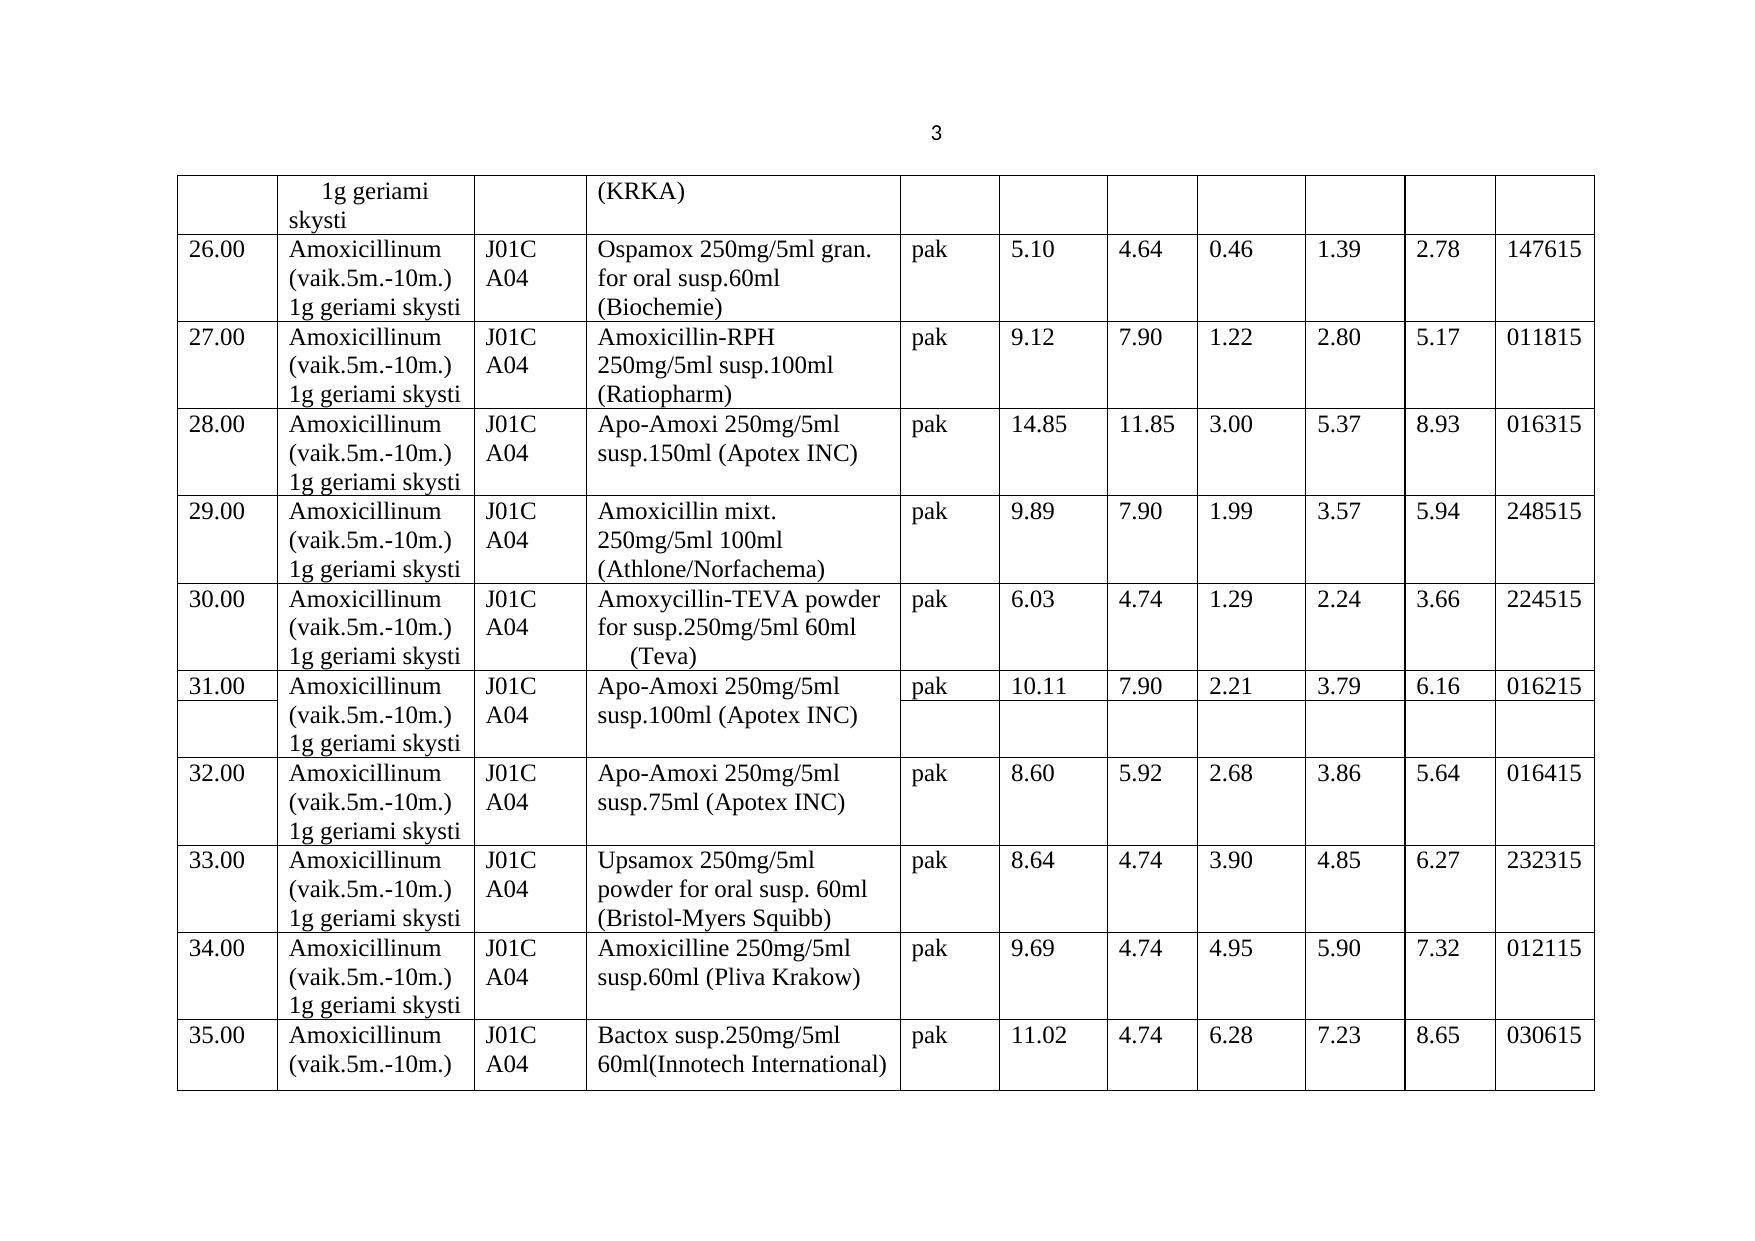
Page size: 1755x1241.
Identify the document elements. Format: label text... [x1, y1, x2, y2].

table_cell pak [901, 671, 999, 700]
table_cell J01C A04 [475, 846, 586, 932]
table_cell J01C A04 [475, 235, 586, 321]
table_cell [901, 701, 999, 757]
table_cell (KRKA) [587, 176, 900, 233]
table_cell Apo-Amoxi 250mg/5ml susp.75ml (Apotex INC) [587, 758, 900, 844]
table_cell 2.21 [1198, 671, 1305, 700]
table_cell 6.27 [1406, 846, 1495, 932]
table_cell 016415 [1496, 758, 1594, 844]
table_cell Amoxicillin-RPH 250mg/5ml susp.100ml (Ratiopharm) [587, 322, 900, 408]
table_cell Bactox susp.250mg/5ml 60ml(Innotech International) [587, 1020, 900, 1090]
table_cell J01C A04 [475, 758, 586, 844]
table_cell 5.10 [1000, 235, 1107, 321]
table_cell pak [901, 846, 999, 932]
table_cell 14.85 [1000, 409, 1107, 495]
table_cell 4.85 [1306, 846, 1404, 932]
table_cell 3.00 [1198, 409, 1305, 495]
table_cell Amoxicillinum (vaik.5m.-10m.) [278, 1020, 474, 1090]
table_cell J01C A04 [475, 933, 586, 1019]
table_cell 2.80 [1306, 322, 1404, 408]
table_cell 4.74 [1108, 1020, 1197, 1090]
table_cell J01C A04 [475, 671, 586, 757]
table_cell 7.90 [1108, 496, 1197, 583]
table_cell Amoxicillinum (vaik.5m.-10m.) 1g geriami skysti [278, 584, 474, 670]
table_cell 232315 [1496, 846, 1594, 932]
table_cell Upsamox 250mg/5ml powder for oral susp. 60ml (Bristol-Myers Squibb) [587, 846, 900, 932]
table_cell Amoxicilline 250mg/5ml susp.60ml (Pliva Krakow) [587, 933, 900, 1019]
table_cell 248515 [1496, 496, 1594, 583]
table_cell [1406, 176, 1495, 233]
table_cell J01C A04 [475, 584, 586, 670]
table_cell [1108, 701, 1197, 757]
table_cell 5.90 [1306, 933, 1404, 1019]
table_cell [1406, 701, 1495, 757]
table_cell Apo-Amoxi 250mg/5ml susp.150ml (Apotex INC) [587, 409, 900, 495]
table_cell 7.90 [1108, 322, 1197, 408]
table_cell 0.46 [1198, 235, 1305, 321]
table_cell 9.69 [1000, 933, 1107, 1019]
table_cell 5.37 [1306, 409, 1404, 495]
table_cell pak [901, 496, 999, 583]
table_cell 8.93 [1406, 409, 1495, 495]
table_cell 8.65 [1406, 1020, 1495, 1090]
table_cell Amoxicillin mixt. 250mg/5ml 100ml (Athlone/Norfachema) [587, 496, 900, 583]
table_cell 35.00 [178, 1020, 277, 1090]
table_cell Amoxicillinum (vaik.5m.-10m.) 1g geriami skysti [278, 846, 474, 932]
table_cell 8.60 [1000, 758, 1107, 844]
table_cell Amoxicillinum (vaik.5m.-10m.) 1g geriami skysti [278, 758, 474, 844]
table_cell 1.22 [1198, 322, 1305, 408]
table_cell 011815 [1496, 322, 1594, 408]
table_cell Amoxicillinum (vaik.5m.-10m.) 1g geriami skysti [278, 322, 474, 408]
table_cell 29.00 [178, 496, 277, 583]
table_cell 31.00 [178, 671, 277, 700]
table_cell 26.00 [178, 235, 277, 321]
table_cell 6.16 [1406, 671, 1495, 700]
table_cell [1198, 176, 1305, 233]
table_cell [1496, 176, 1594, 233]
table_cell 016215 [1496, 671, 1594, 700]
table_cell 3.66 [1406, 584, 1495, 670]
table_cell 11.02 [1000, 1020, 1107, 1090]
table_cell 32.00 [178, 758, 277, 844]
table_cell J01C A04 [475, 409, 586, 495]
table_cell Amoxycillin-TEVA powder for susp.250mg/5ml 60ml (Teva) [587, 584, 900, 670]
table_cell pak [901, 235, 999, 321]
table_cell [901, 176, 999, 233]
table_cell pak [901, 409, 999, 495]
table_cell 10.11 [1000, 671, 1107, 700]
table_cell 1.39 [1306, 235, 1404, 321]
table_cell 5.64 [1406, 758, 1495, 844]
table_cell 4.64 [1108, 235, 1197, 321]
table_cell 3.79 [1306, 671, 1404, 700]
table_cell 4.74 [1108, 584, 1197, 670]
table_cell 147615 [1496, 235, 1594, 321]
table_cell 33.00 [178, 846, 277, 932]
table_cell 1g geriami skysti [278, 176, 474, 233]
table_cell 3.90 [1198, 846, 1305, 932]
table_cell 9.12 [1000, 322, 1107, 408]
table_cell [1198, 701, 1305, 757]
table_cell 9.89 [1000, 496, 1107, 583]
table_cell 28.00 [178, 409, 277, 495]
table_cell 4.74 [1108, 846, 1197, 932]
table_cell [475, 176, 586, 233]
table_cell [1496, 701, 1594, 757]
table_cell [1108, 176, 1197, 233]
table_cell 224515 [1496, 584, 1594, 670]
table_cell pak [901, 584, 999, 670]
table_cell pak [901, 1020, 999, 1090]
table_cell 030615 [1496, 1020, 1594, 1090]
table_cell Ospamox 250mg/5ml gran. for oral susp.60ml (Biochemie) [587, 235, 900, 321]
table_cell 6.03 [1000, 584, 1107, 670]
table_cell 5.17 [1406, 322, 1495, 408]
table_cell Amoxicillinum (vaik.5m.-10m.) 1g geriami skysti [278, 496, 474, 583]
table_cell 3.57 [1306, 496, 1404, 583]
table_cell 012115 [1496, 933, 1594, 1019]
table_cell 7.23 [1306, 1020, 1404, 1090]
table_cell pak [901, 933, 999, 1019]
table_cell J01C A04 [475, 322, 586, 408]
table_cell 1.29 [1198, 584, 1305, 670]
table_cell 6.28 [1198, 1020, 1305, 1090]
table_cell 1.99 [1198, 496, 1305, 583]
table_cell pak [901, 322, 999, 408]
table_cell 5.94 [1406, 496, 1495, 583]
table_cell 7.90 [1108, 671, 1197, 700]
table_cell 4.74 [1108, 933, 1197, 1019]
table_cell [178, 701, 277, 757]
table_cell 5.92 [1108, 758, 1197, 844]
table_cell 30.00 [178, 584, 277, 670]
table_cell [1306, 701, 1404, 757]
table_cell 016315 [1496, 409, 1594, 495]
table_cell 8.64 [1000, 846, 1107, 932]
table_cell 2.68 [1198, 758, 1305, 844]
table_cell 7.32 [1406, 933, 1495, 1019]
table_cell [1000, 176, 1107, 233]
table_cell 2.78 [1406, 235, 1495, 321]
table_cell Apo-Amoxi 250mg/5ml susp.100ml (Apotex INC) [587, 671, 900, 757]
table_cell [1000, 701, 1107, 757]
table_cell Amoxicillinum (vaik.5m.-10m.) 1g geriami skysti [278, 409, 474, 495]
table_cell [178, 176, 277, 233]
table_cell pak [901, 758, 999, 844]
table_cell 3.86 [1306, 758, 1404, 844]
table_cell 34.00 [178, 933, 277, 1019]
table_cell 11.85 [1108, 409, 1197, 495]
table_cell 27.00 [178, 322, 277, 408]
table_cell Amoxicillinum (vaik.5m.-10m.) 1g geriami skysti [278, 933, 474, 1019]
table_cell [1306, 176, 1404, 233]
table_cell Amoxicillinum (vaik.5m.-10m.) 1g geriami skysti [278, 235, 474, 321]
table_cell 2.24 [1306, 584, 1404, 670]
table_cell Amoxicillinum (vaik.5m.-10m.) 1g geriami skysti [278, 671, 474, 757]
table_cell 4.95 [1198, 933, 1305, 1019]
table_cell J01C A04 [475, 496, 586, 583]
table_cell J01C A04 [475, 1020, 586, 1090]
